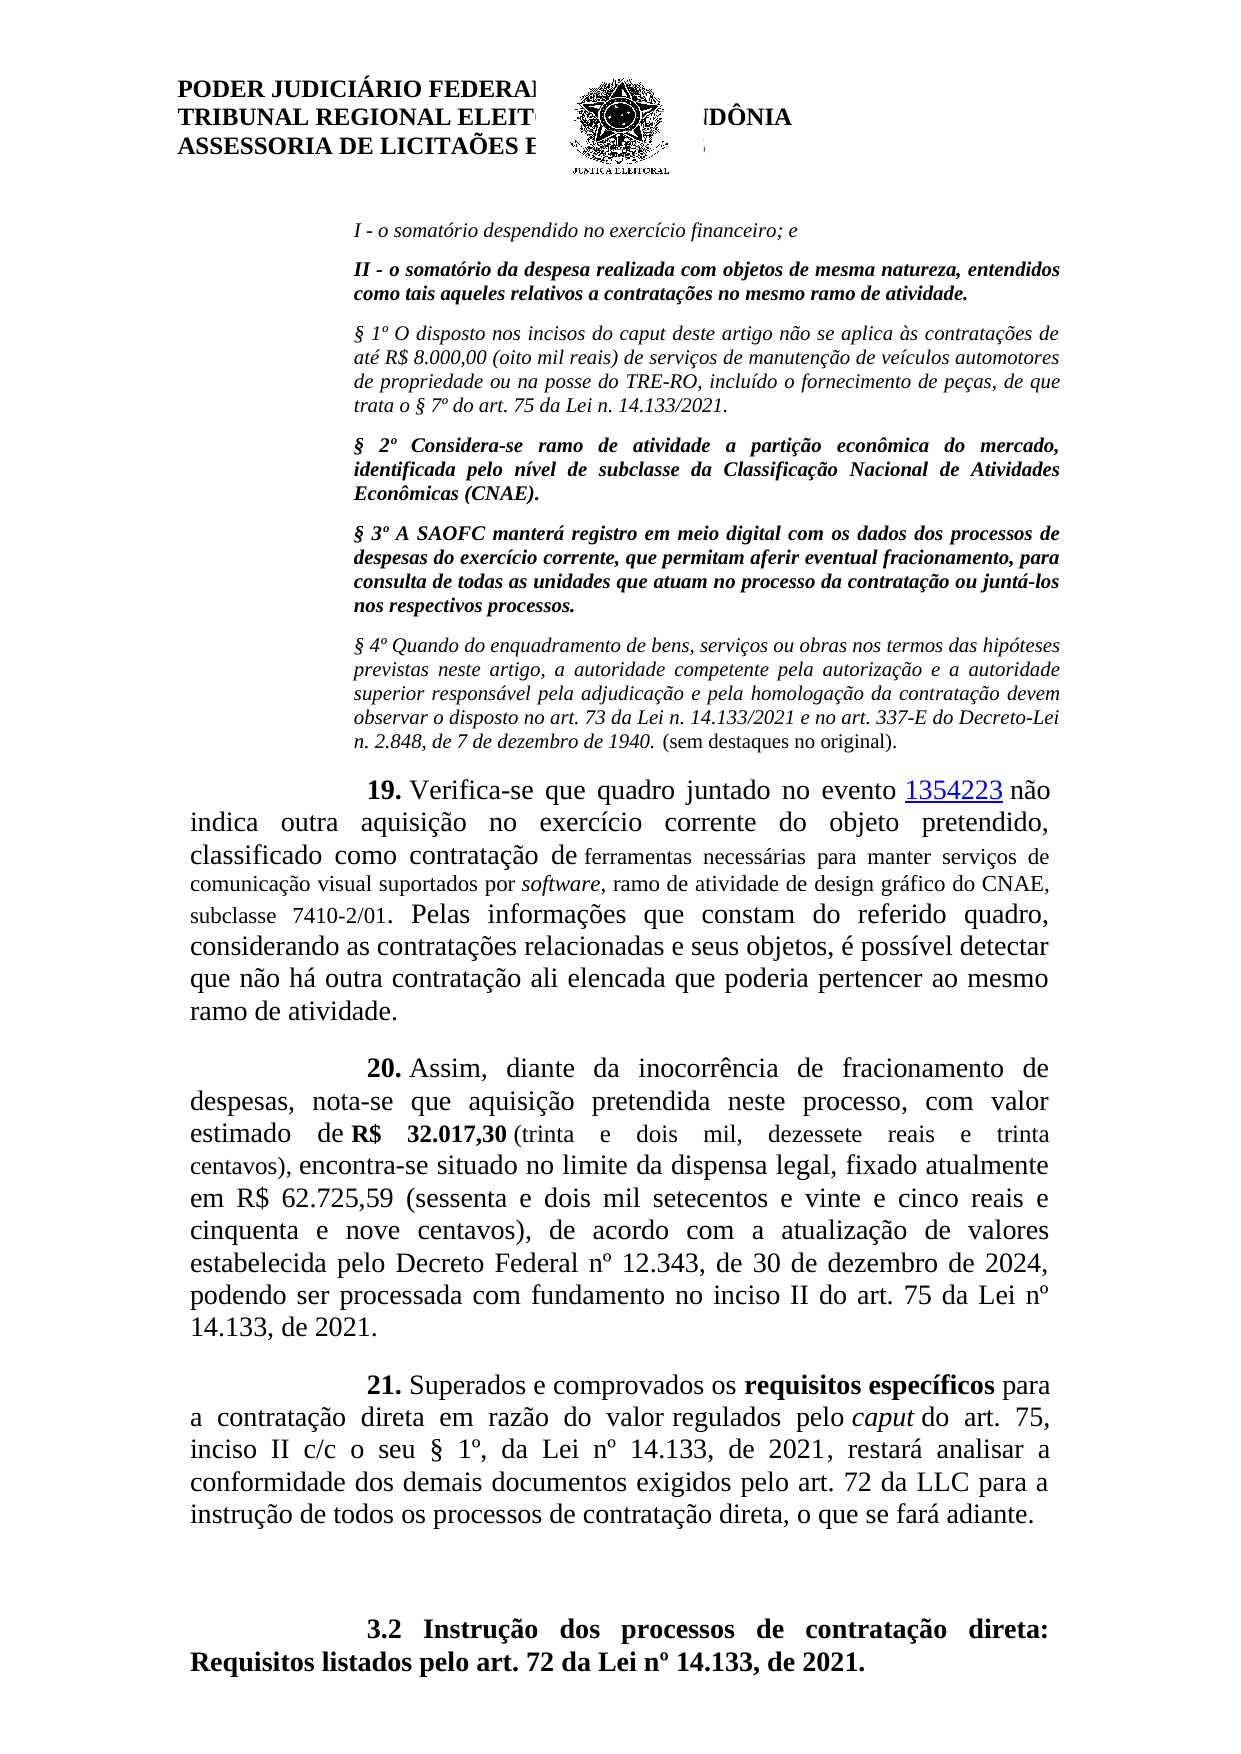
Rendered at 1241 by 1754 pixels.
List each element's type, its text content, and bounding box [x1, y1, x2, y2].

text § 3º A SAOFC manterá registro em meio digital com os dados dos processos de despesas do exercício corrente, que permitam aferir eventual fracionamento, para consulta de todas as unidades que atuam no processo da contratação ou juntá-los nos respectivos processos. [354, 521, 1063, 617]
text 21. Superados e comprovados os requisitos específicos para a contratação direta em razão do valor regulados pelo caput do art. 75, inciso II c/c o seu § 1º, da Lei nº 14.133, de 2021​, restará analisar a conformidade dos demais documentos exigidos pelo art. 72 da LLC para a instrução de todos os processos de contratação direta, o que se fará adiante. [190, 1368, 1051, 1530]
text 20. Assim, diante da inocorrência de fracionamento de despesas, nota-se que aquisição pretendida neste processo, com valor estimado de R$ 32.017,30 (trinta e dois mil, dezessete reais e trinta centavos), encontra-se situado no limite da dispensa legal, fixado atualmente em R$ 62.725,59 (sessenta e dois mil setecentos e vinte e cinco reais e cinquenta e nove centavos), de acordo com a atualização de valores estabelecida pelo Decreto Federal nº 12.343, de 30 de dezembro de 2024, podendo ser processada com fundamento no inciso II do art. 75 da Lei nº 14.133, de 2021. [190, 1051, 1051, 1343]
text § 4º Quando do enquadramento de bens, serviços ou obras nos termos das hipóteses previstas neste artigo, a autoridade competente pela autorização e a autoridade superior responsável pela adjudicação e pela homologação da contratação devem observar o disposto no art. 73 da Lei n. 14.133/2021 e no art. 337-E do Decreto-Lei n. 2.848, de 7 de dezembro de 1940. (sem destaques no original). [354, 632, 1063, 753]
text II - o somatório da despesa realizada com objetos de mesma natureza, entendidos como tais aqueles relativos a contratações no mesmo ramo de atividade. [354, 257, 1063, 305]
text 19. Verifica-se que quadro juntado no evento 1354223 não indica outra aquisição no exercício corrente do objeto pretendido, classificado como contratação de ferramentas necessárias para manter serviços de comunicação visual suportados por software, ramo de atividade de design gráfico do CNAE, subclasse 7410-2/01. Pelas informações que constam do referido quadro, considerando as contratações relacionadas e seus objetos, é possível detectar que não há outra contratação ali elencada que poderia pertencer ao mesmo ramo de atividade. [190, 773, 1051, 1026]
text 3.2 Instrução dos processos de contratação direta: Requisitos listados pelo art. 72 da Lei nº 14.133, de 2021. [190, 1612, 1051, 1677]
text § 2º Considera-se ramo de atividade a partição econômica do mercado, identificada pelo nível de subclasse da Classificação Nacional de Atividades Econômicas (CNAE). [354, 433, 1063, 505]
text § 1º O disposto nos incisos do caput deste artigo não se aplica às contratações de até R$ 8.000,00 (oito mil reais) de serviços de manutenção de veículos automotores de propriedade ou na posse do TRE-RO, incluído o fornecimento de peças, de que trata o § 7º do art. 75 da Lei n. 14.133/2021. [354, 321, 1063, 417]
text I - o somatório despendido no exercício financeiro; e [354, 217, 1063, 242]
